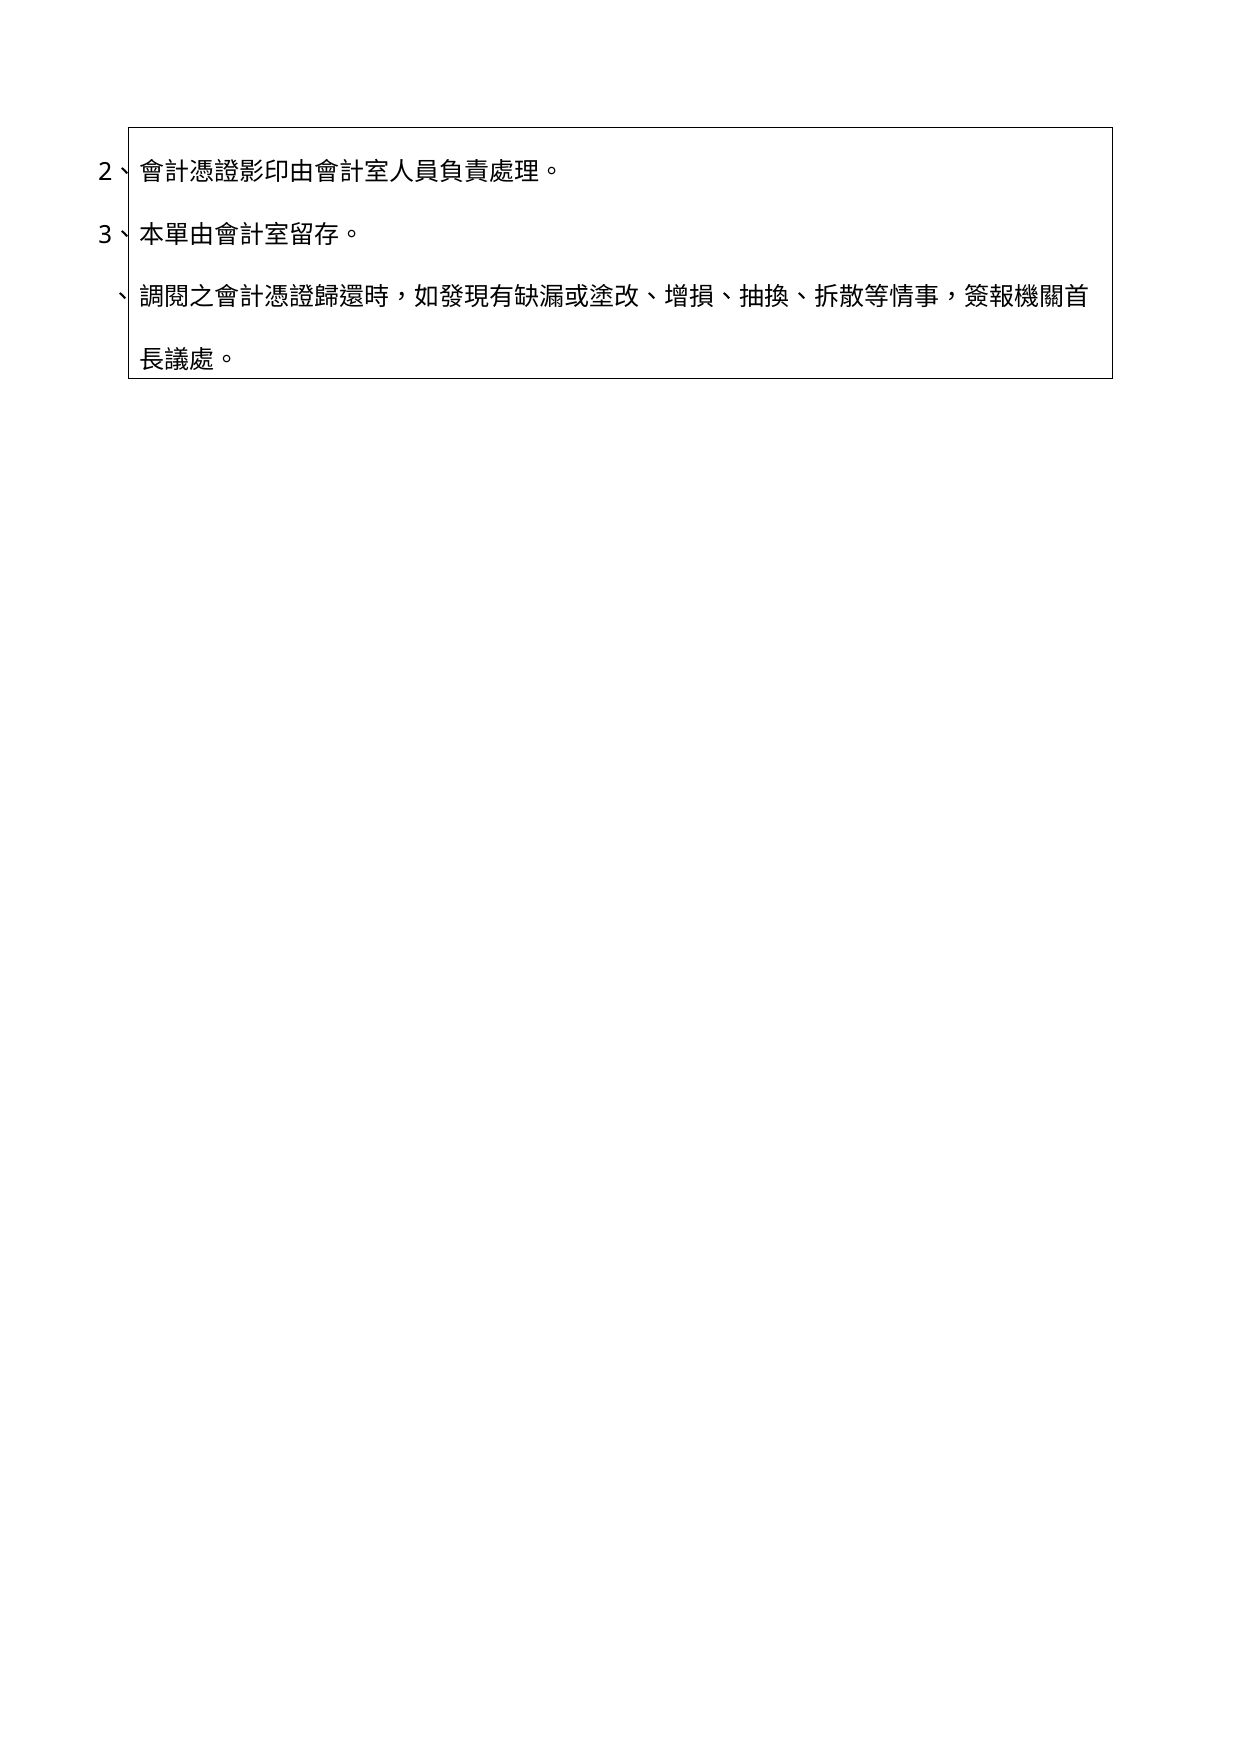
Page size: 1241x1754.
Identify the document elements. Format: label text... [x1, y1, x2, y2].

table_cell 注意事項： 會計憑證之調閱限於會計室辦公場所內閱覽，並應保持憑證資料之完整，且不得擅自攜出、塗改、檢取拍攝等行為。 會計憑證影印由會計室人員負責處理。 本單由會計室留存。 調閱之會計憑證歸還時，如發現有缺漏或塗改、增損、抽換、拆散等情事，簽報機關首長議處。 [129, 128, 1112, 378]
